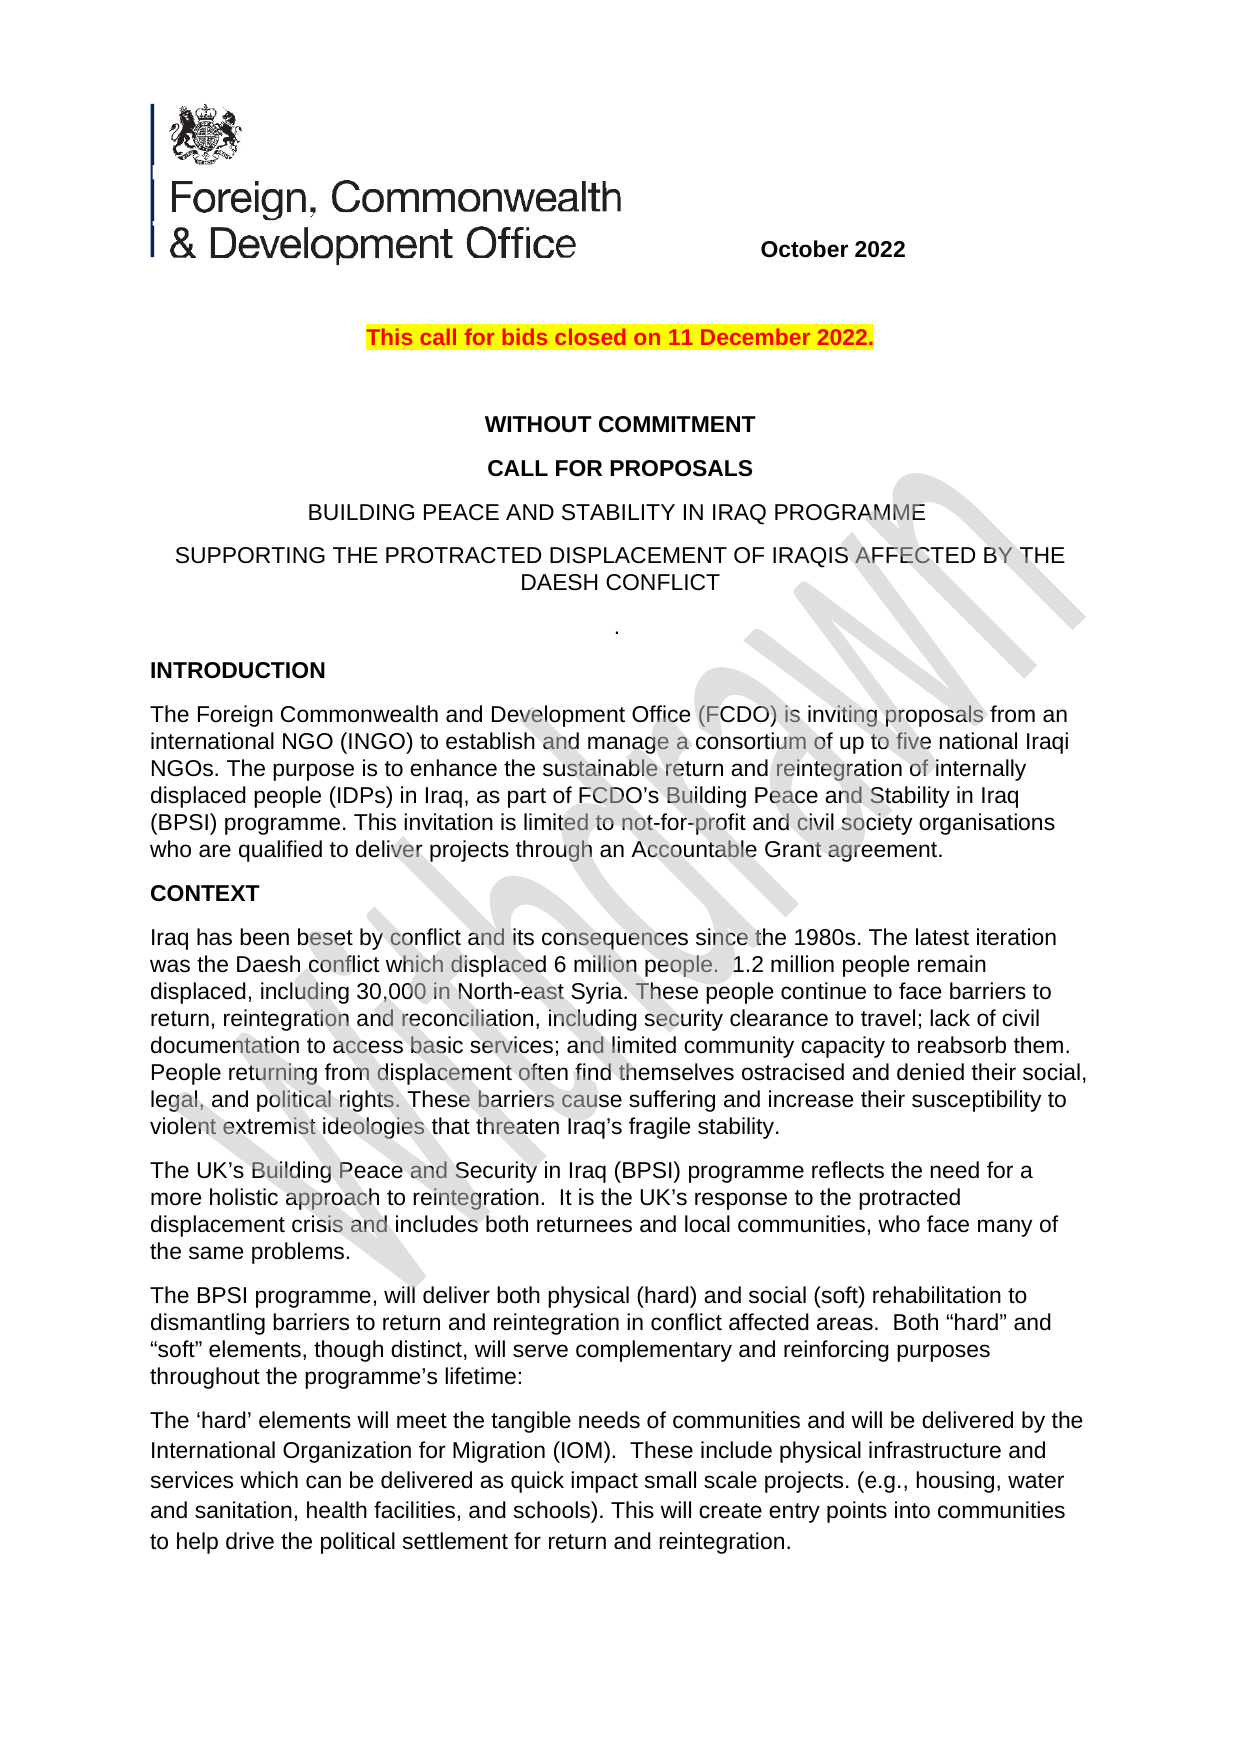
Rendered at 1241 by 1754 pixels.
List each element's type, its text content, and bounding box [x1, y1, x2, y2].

text [449, 880, 497, 906]
text . [150, 613, 826, 639]
text The BPSI programme, will deliver both physical (hard) and social (soft) rehabilitation to dismantling barriers to return and reintegration in conflict affected areas. Both “hard” and “soft” elements, though distinct, will serve complementary and reinforcing purposes throughout the programme’s lifetime: [150, 1282, 1090, 1389]
text The Foreign Commonwealth and Development Office (FCDO) is inviting proposals from an international NGO (INGO) to establish and manage a consortium of up to five national Iraqi NGOs. The purpose is to enhance the sustainable return and reintegration of internally displaced people (IDPs) in Iraq, as part of FCDO’s Building Peace and Stability in Iraq (BPSI) programme. This invitation is limited to not-for-profit and civil society organisations who are qualified to deliver projects through an Accountable Grant agreement. [150, 701, 849, 862]
text SUPPORTING THE PROTRACTED DISPLACEMENT OF IRAQIS AFFECTED BY THE DAESH CONFLICT [919, 542, 1037, 596]
text BUILDING PEACE AND STABILITY IN IRAQ PROGRAMME [914, 502, 966, 525]
text October 2022 [339, 236, 1090, 262]
text [708, 880, 773, 906]
text INTRODUCTION [150, 657, 798, 683]
text SUPPORTING THE PROTRACTED DISPLACEMENT OF IRAQIS AFFECTED BY THE DAESH CONFLICT [861, 542, 940, 596]
text SUPPORTING THE PROTRACTED DISPLACEMENT OF IRAQIS AFFECTED BY THE DAESH CONFLICT [150, 542, 877, 596]
text WITHOUT COMMITMENT [150, 411, 1090, 437]
text BUILDING PEACE AND STABILITY IN IRAQ PROGRAMME [968, 498, 1090, 525]
text The UK’s Building Peace and Security in Iraq (BPSI) programme reflects the need for a more holistic approach to reintegration. It is the UK’s response to the protracted displacement crisis and includes both returnees and local communities, who face many of the same problems. [274, 1157, 364, 1226]
text [947, 657, 1090, 683]
text The UK’s Building Peace and Security in Iraq (BPSI) programme reflects the need for a more holistic approach to reintegration. It is the UK’s response to the protracted displacement crisis and includes both returnees and local communities, who face many of the same problems. [150, 1157, 379, 1264]
text [860, 657, 914, 683]
text BUILDING PEACE AND STABILITY IN IRAQ PROGRAMME [150, 498, 897, 525]
text [836, 624, 855, 639]
text This call for bids closed on 11 December 2022. [150, 323, 1090, 350]
text The Foreign Commonwealth and Development Office (FCDO) is inviting proposals from an international NGO (INGO) to establish and manage a consortium of up to five national Iraqi NGOs. The purpose is to enhance the sustainable return and reintegration of internally displaced people (IDPs) in Iraq, as part of FCDO’s Building Peace and Stability in Iraq (BPSI) programme. This invitation is limited to not-for-profit and civil society organisations who are qualified to deliver projects through an Accountable Grant agreement. [785, 701, 1090, 862]
text The UK’s Building Peace and Security in Iraq (BPSI) programme reflects the need for a more holistic approach to reintegration. It is the UK’s response to the protracted displacement crisis and includes both returnees and local communities, who face many of the same problems. [340, 1157, 1090, 1264]
text [150, 236, 336, 262]
text CONTEXT [150, 880, 445, 906]
text [914, 613, 983, 639]
text [798, 657, 859, 683]
text [607, 880, 704, 906]
text [850, 613, 910, 639]
text [777, 880, 1090, 906]
text The ‘hard’ elements will meet the tangible needs of communities and will be delivered by the International Organization for Migration (IOM). These include physical infrastructure and services which can be delivered as quick impact small scale projects. (e.g., housing, water and sanitation, health facilities, and schools). This will create entry points into communities to help drive the political settlement for return and reintegration. [150, 1407, 1090, 1554]
text [987, 613, 1090, 639]
text [908, 657, 943, 683]
text SUPPORTING THE PROTRACTED DISPLACEMENT OF IRAQIS AFFECTED BY THE DAESH CONFLICT [1013, 542, 1090, 596]
text [534, 880, 600, 906]
text Iraq has been beset by conflict and its consequences since the 1980s. The latest iteration was the Daesh conflict which displaced 6 million people. 1.2 million people remain displaced, including 30,000 in North-east Syria. These people continue to face barriers to return, reintegration and reconciliation, including security clearance to travel; lack of civil documentation to access basic services; and limited community capacity to reabsorb them. People returning from displacement often find themselves ostracised and denied their social, legal, and political rights. These barriers cause suffering and increase their susceptibility to violent extremist ideologies that threaten Iraq’s fragile stability. [150, 923, 1090, 1139]
text CALL FOR PROPOSALS [150, 455, 1090, 481]
